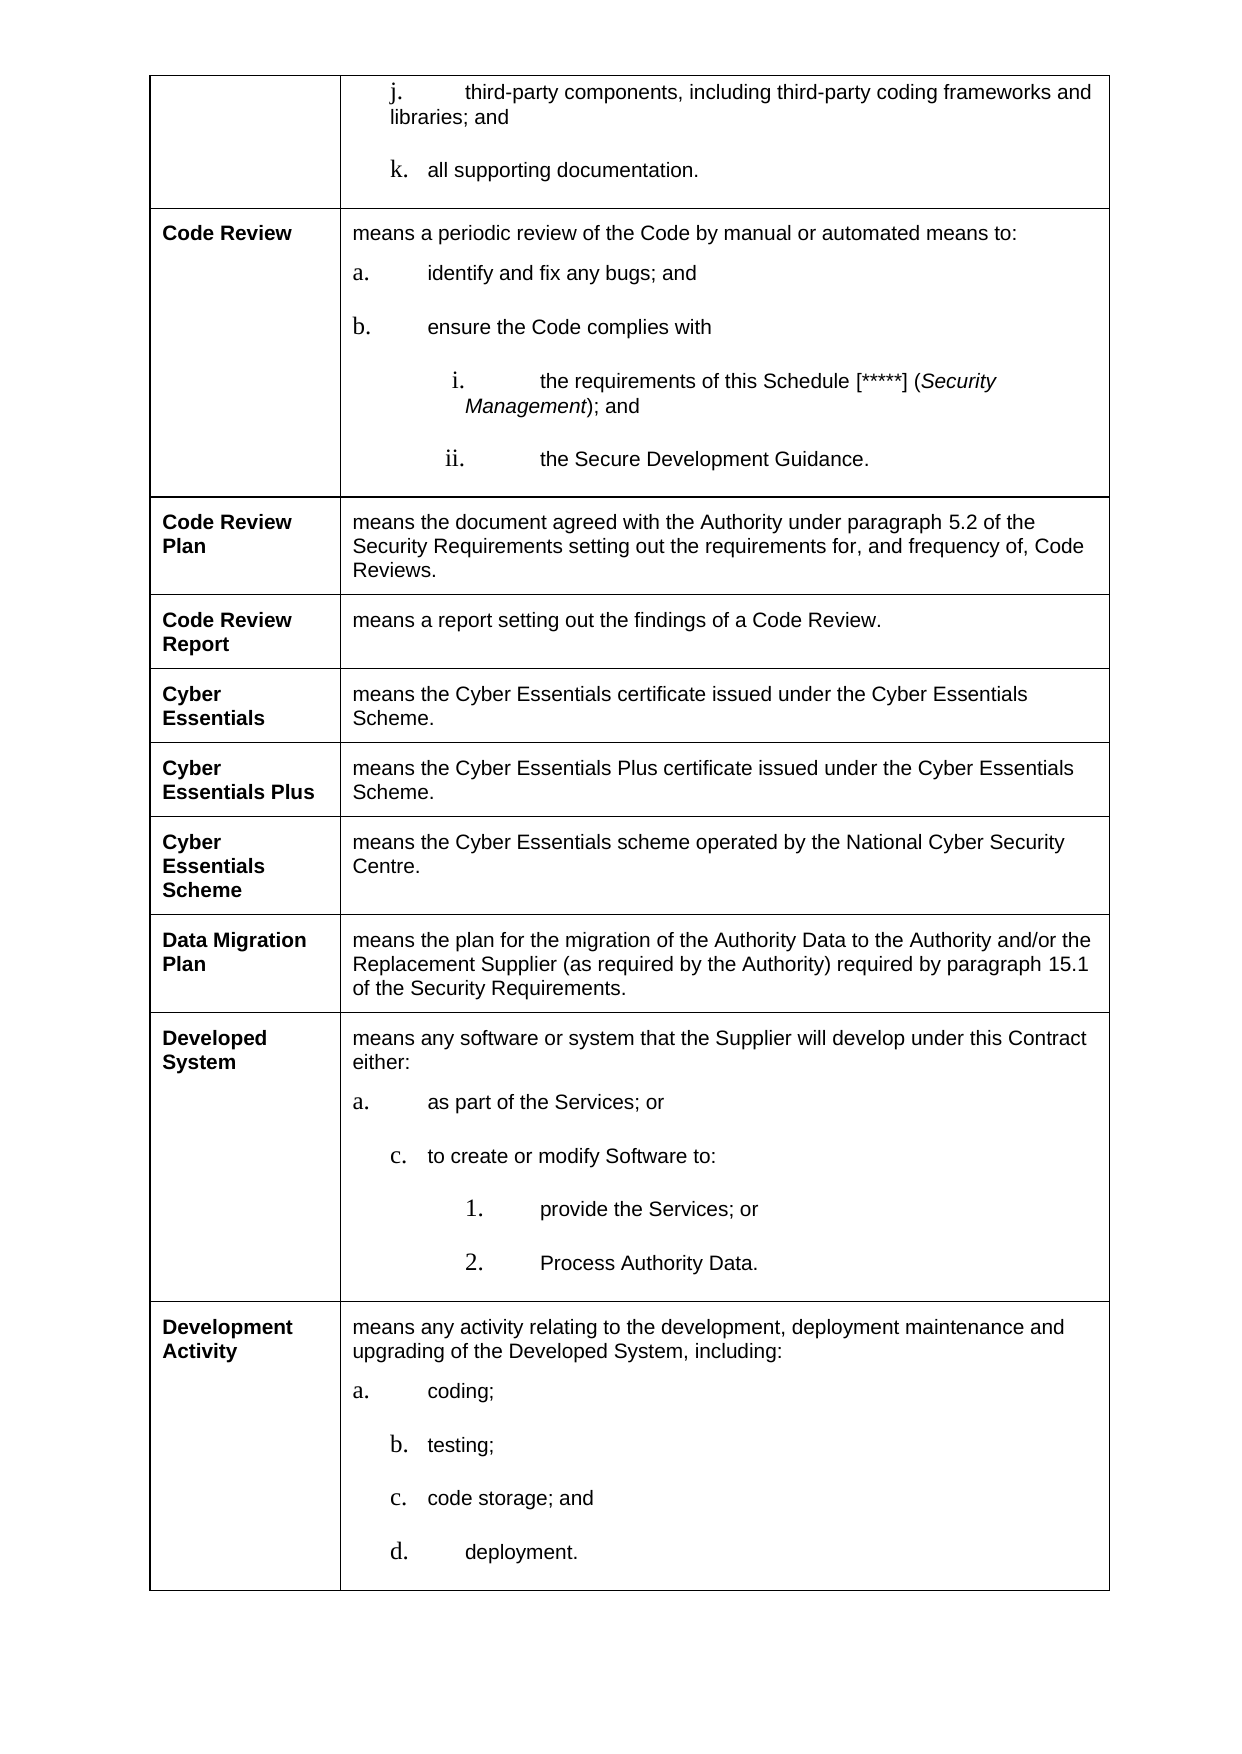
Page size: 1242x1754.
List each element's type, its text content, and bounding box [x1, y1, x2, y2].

table_cell Code Review Report [151, 595, 340, 668]
table_cell means the Cyber Essentials certificate issued under the Cyber Essentials Scheme. [341, 669, 1109, 742]
table_cell Development Activity [151, 1302, 340, 1590]
table_cell means any software or system that the Supplier will develop under this Contract either: as part of the Services; or to create or modify Software to: provide the Services; or Process Authority Data. [341, 1013, 1109, 1301]
table_cell [151, 76, 340, 207]
table_cell Cyber Essentials Plus [151, 743, 340, 816]
table_cell means any activity relating to the development, deployment maintenance and upgrading of the Developed System, including: coding; testing; code storage; and deployment. [341, 1302, 1109, 1590]
table_cell means, in respect of the Developed System: the source code; the object code; third-party components, including third-party coding frameworks and libraries; and all supporting documentation. [341, 76, 1109, 207]
table_cell means the Cyber Essentials Plus certificate issued under the Cyber Essentials Scheme. [341, 743, 1109, 816]
table_cell means the document agreed with the Authority under paragraph 5.2 of the Security Requirements setting out the requirements for, and frequency of, Code Reviews. [341, 498, 1109, 594]
table_cell means a periodic review of the Code by manual or automated means to: identify and fix any bugs; and ensure the Code complies with the requirements of this Schedule [*****] (Security Management); and the Secure Development Guidance. [341, 209, 1109, 496]
table_cell Code Review [151, 209, 340, 496]
table_cell means a report setting out the findings of a Code Review. [341, 595, 1109, 668]
table_cell Cyber Essentials [151, 669, 340, 742]
table_cell Code Review Plan [151, 498, 340, 594]
table_cell Cyber Essentials Scheme [151, 817, 340, 914]
table_cell means the plan for the migration of the Authority Data to the Authority and/or the Replacement Supplier (as required by the Authority) required by paragraph 15.1 of the Security Requirements. [341, 915, 1109, 1012]
table_cell Developed System [151, 1013, 340, 1301]
table_cell Data Migration Plan [151, 915, 340, 1012]
table_cell means the Cyber Essentials scheme operated by the National Cyber Security Centre. [341, 817, 1109, 914]
